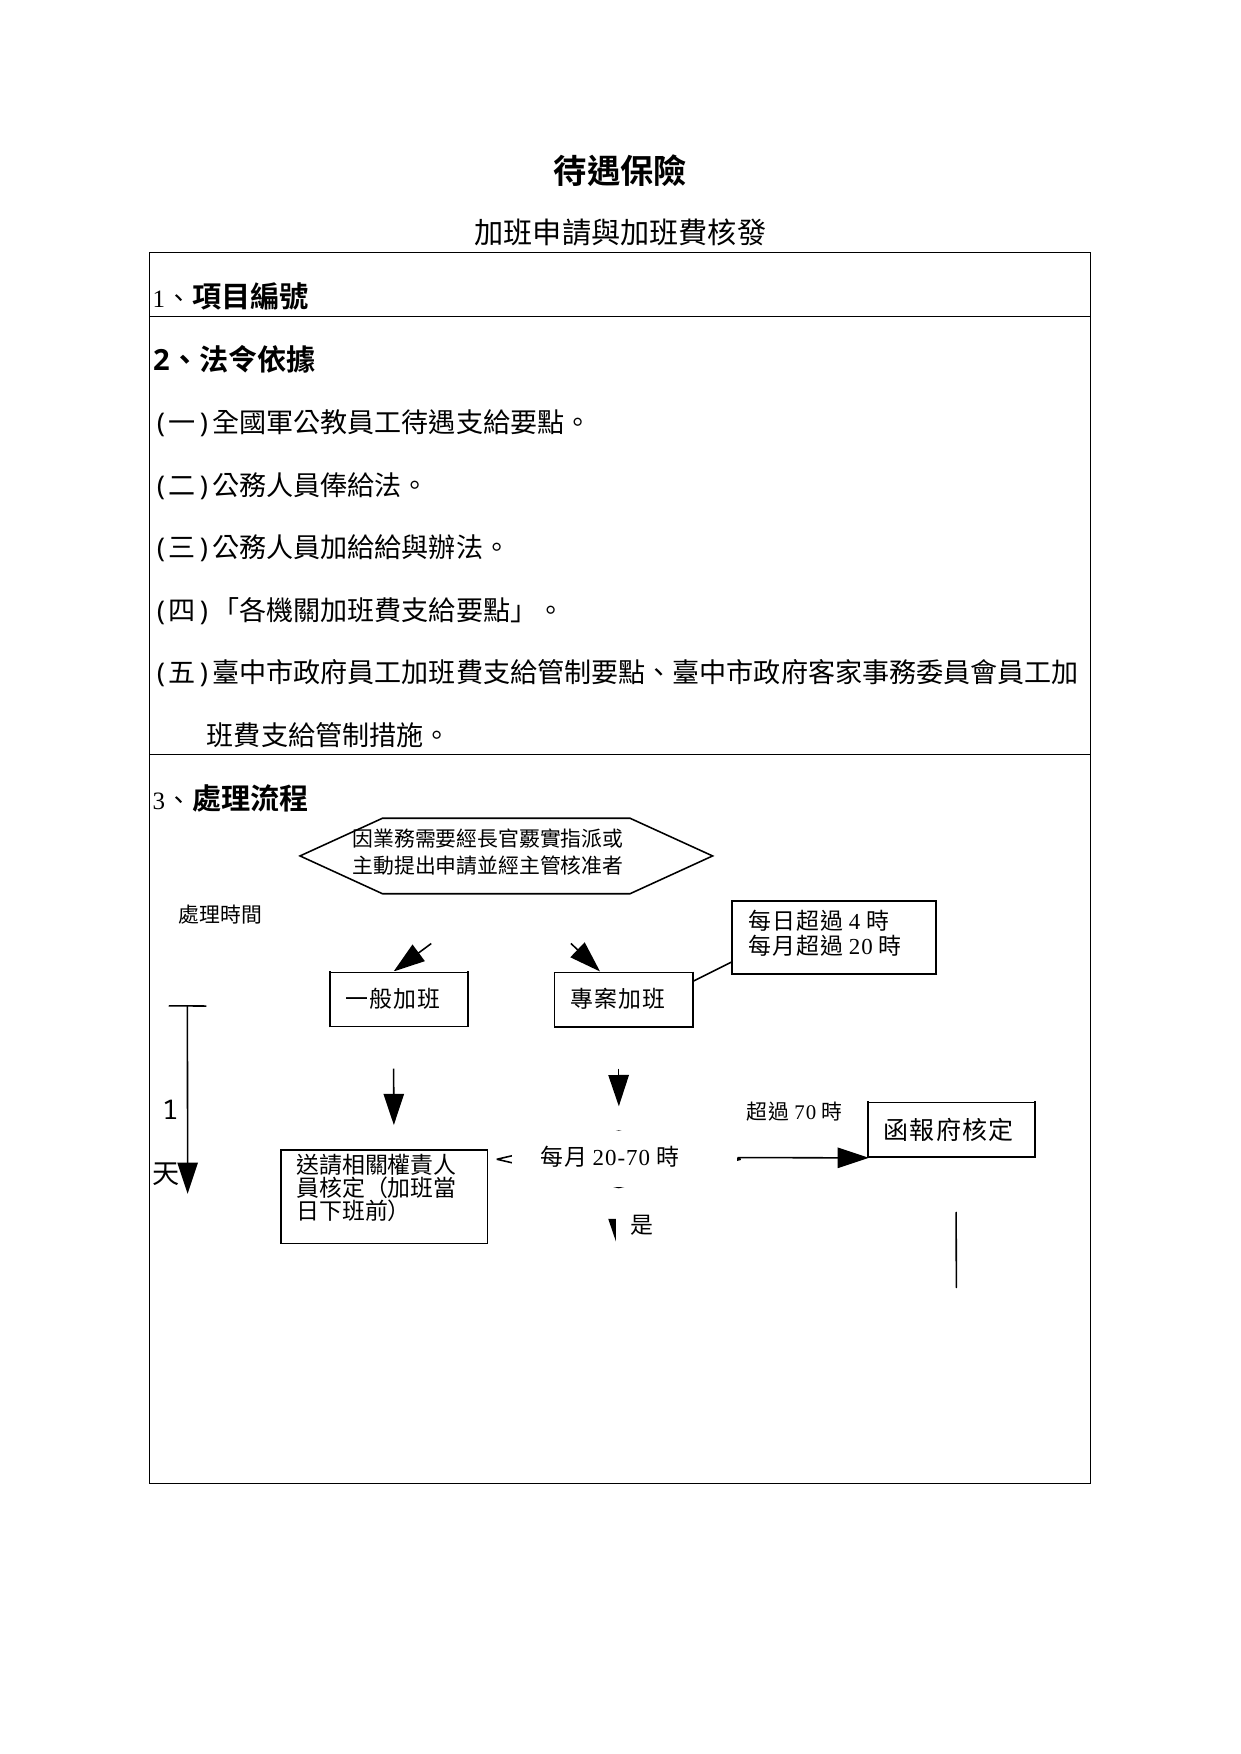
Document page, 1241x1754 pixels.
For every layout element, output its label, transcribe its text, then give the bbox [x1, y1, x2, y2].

table_header 項目編號 [150, 253, 1090, 316]
text 待遇保險 [89, 127, 1152, 189]
table_cell 處理流程 1 天 [150, 755, 1090, 1483]
text 加班申請與加班費核發 [89, 189, 1152, 252]
table_cell 法令依據 (一)全國軍公教員工待遇支給要點。 (二)公務人員俸給法。 (三)公務人員加給給與辦法。 (四)「各機關加班費支給要點」。 (五)臺中市政府員工加班費支給管制要點、臺中市政府客家事務委員會員工加班費支給管制措施。 [150, 317, 1090, 754]
